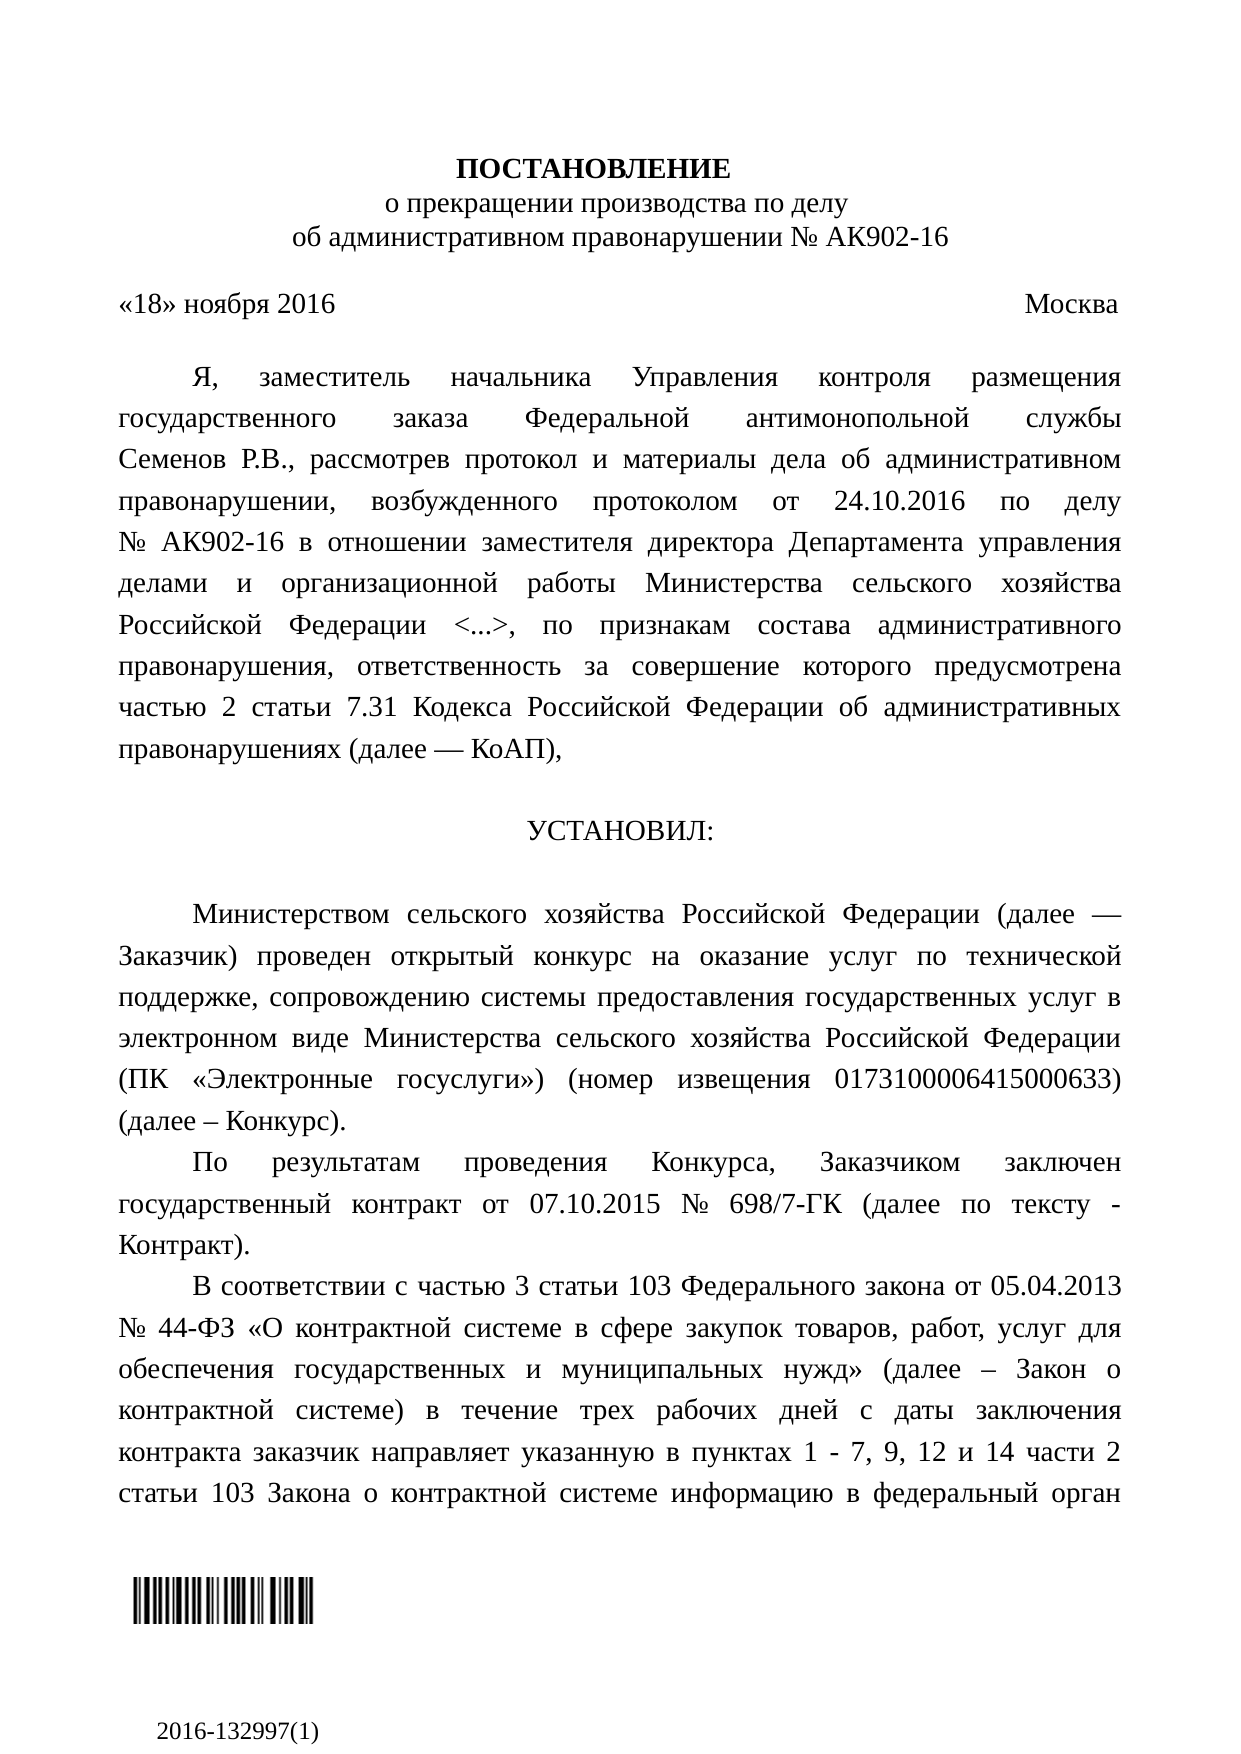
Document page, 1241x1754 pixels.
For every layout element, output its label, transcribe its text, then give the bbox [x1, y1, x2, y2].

text В соответствии с частью 3 статьи 103 Федерального закона от 05.04.2013 № 44-ФЗ «О контрактной системе в сфере закупок товаров, работ, услуг для обеспечения государственных и муниципальных нужд» (далее – Закон о контрактной системе) в течение трех рабочих дней с даты заключения контракта заказчик направляет указанную в пунктах 1 - 7, 9, 12 и 14 части 2 статьи 103 Закона о контрактной системе информацию в федеральный орган [118, 1263, 1122, 1511]
text ПОСТАНОВЛЕНИЕ [117, 152, 1078, 185]
picture [118, 1577, 331, 1624]
text Я, заместитель начальника Управления контроля размещения государственного заказа Федеральной антимонопольной службы Семенов Р.В., рассмотрев протокол и материалы дела об административном правонарушении, возбужденного протоколом от 24.10.2016 по делу № АК902-16 в отношении заместителя директора Департамента управления делами и организационной работы Министерства сельского хозяйства Российской Федерации <...>, по признакам состава административного правонарушения, ответственность за совершение которого предусмотрена частью 2 статьи 7.31 Кодекса Российской Федерации об административных правонарушениях (далее — КоАП), [118, 353, 1122, 766]
text УСТАНОВИЛ: [118, 808, 1122, 849]
text об административном правонарушении № АК902-16 [118, 219, 1122, 252]
text о прекращении производства по делу [118, 185, 1122, 219]
text По результатам проведения Конкурса, Заказчиком заключен государственный контракт от 07.10.2015 № 698/7-ГК (далее по тексту - Контракт). [118, 1139, 1122, 1263]
text «18» ноября 2016 Москва [118, 286, 1122, 319]
text Министерством сельского хозяйства Российской Федерации (далее — Заказчик) проведен открытый конкурс на оказание услуг по технической поддержке, сопровождению системы предоставления государственных услуг в электронном виде Министерства сельского хозяйства Российской Федерации (ПК «Электронные госуслуги») (номер извещения 0173100006415000633) (далее – Конкурс). [118, 891, 1122, 1139]
